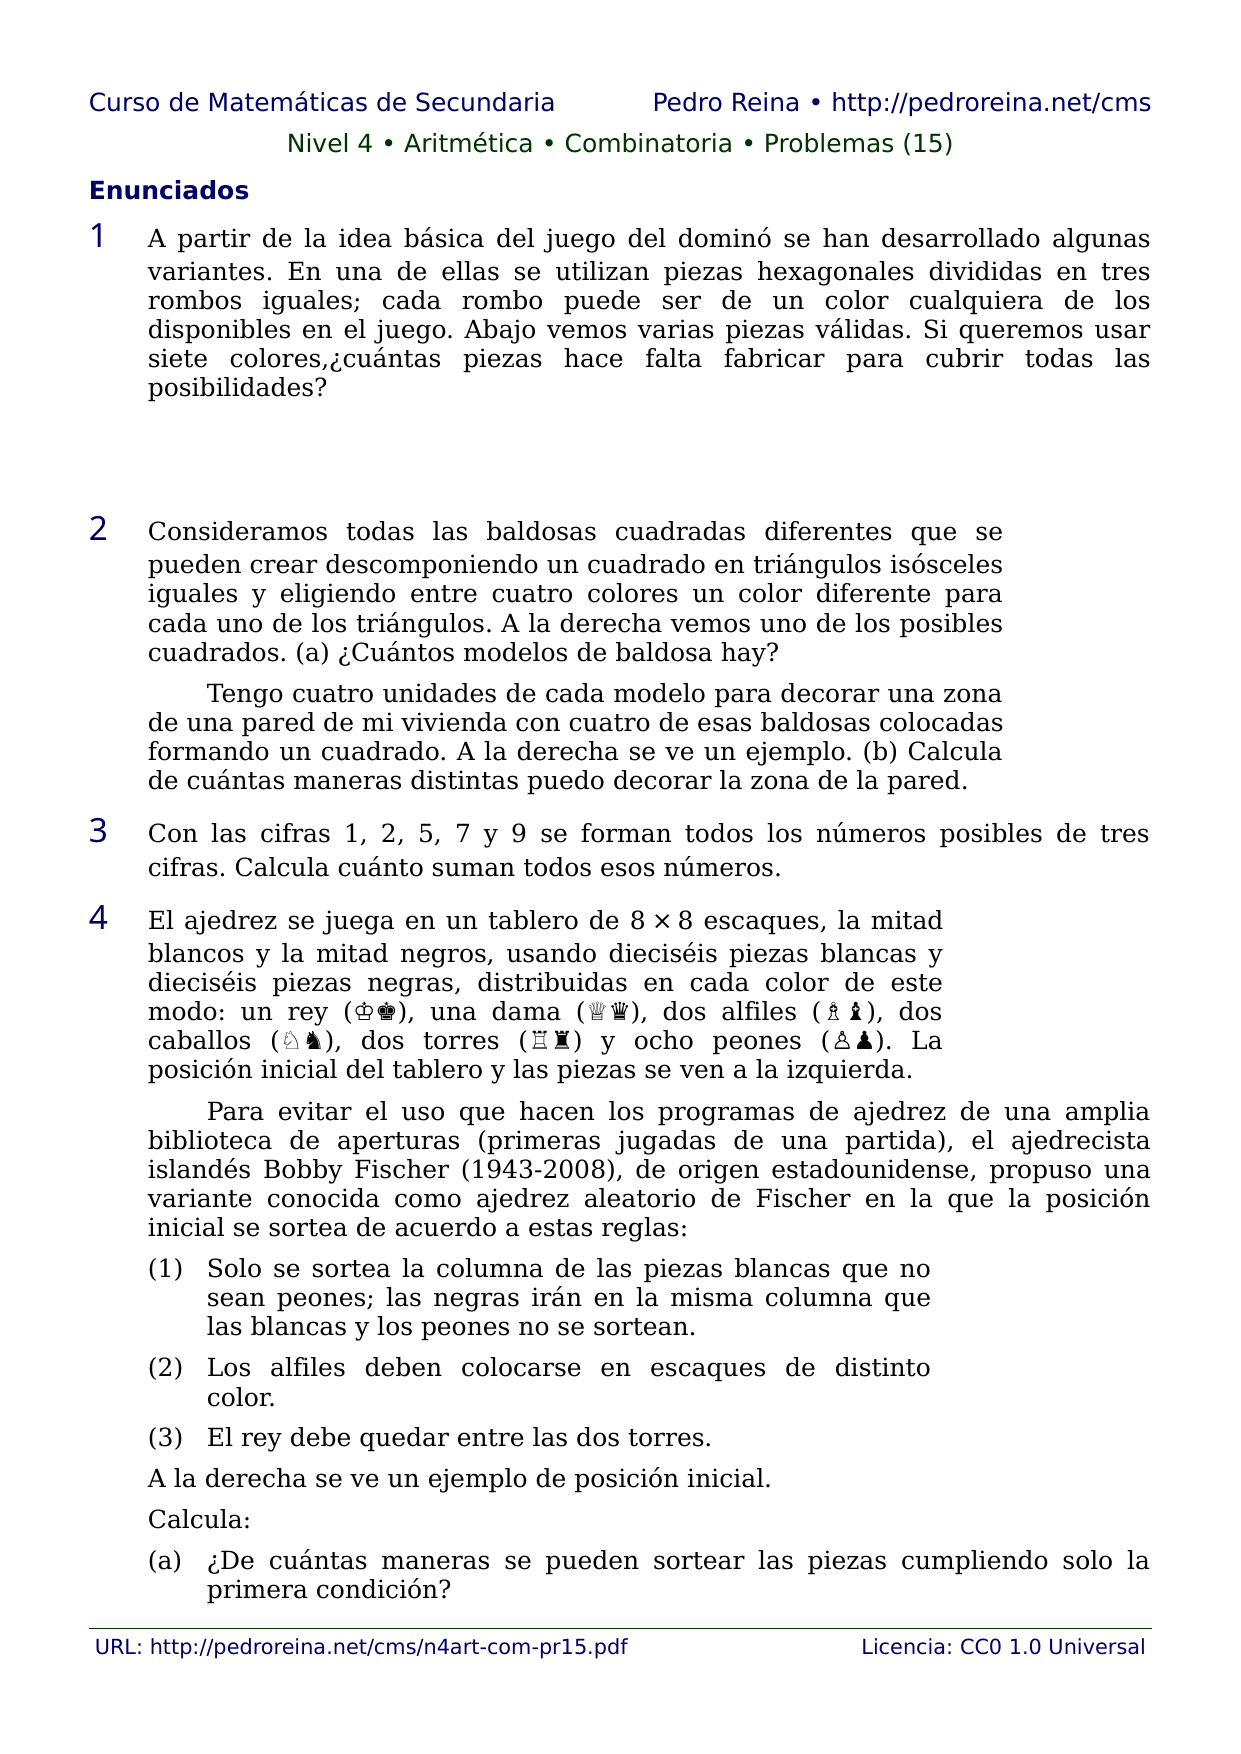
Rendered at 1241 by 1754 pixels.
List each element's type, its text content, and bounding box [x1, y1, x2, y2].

text Para evitar el uso que hacen los programas de ajedrez de una amplia biblioteca de aperturas (primeras jugadas de una partida), el ajedrecista islandés Bobby Fischer (1943-2008), de origen estadounidense, propuso una variante conocida como ajedrez aleatorio de Fischer en la que la posición inicial se sortea de acuerdo a estas reglas: [148, 1097, 1152, 1242]
text Curso de Matemáticas de Secundaria Pedro Reina • http://pedroreina.net/cms [88, 88, 1152, 118]
text Tengo cuatro unidades de cada modelo para decorar una zona de una pared de mi vivienda con cuatro de esas baldosas colocadas formando un cuadrado. A la derecha se ve un ejemplo. (b) Calcula de cuántas maneras distintas puedo decorar la zona de la pared. [148, 679, 1152, 796]
text (a) ¿De cuántas maneras se pueden sortear las piezas cumpliendo solo la primera condición? [148, 1546, 1152, 1605]
list Consideramos todas las baldosas cuadradas diferentes que se pueden crear descomponiendo un cuadrado en triángulos isósceles iguales y eligiendo entre cuatro colores un color diferente para cada uno de los triángulos. A la derecha vemos uno de los posibles cuadrados. (a) ¿Cuántos modelos de baldosa hay? [88, 505, 1152, 667]
text Calcula: [148, 1506, 1152, 1535]
list El ajedrez se juega en un tablero de 8 × 8 escaques, la mitad blancos y la mitad negros, usando dieciséis piezas blancas y dieciséis piezas negras, distribuidas en cada color de este modo: un rey (♔♚), una dama (♕♛), dos alfiles (♗♝), dos caballos (♘♞), dos torres (♖♜) y ocho peones (♙♟). La posición inicial del tablero y las piezas se ven a la izquierda. [88, 894, 1152, 1085]
text Nivel 4 • Aritmética • Combinatoria • Problemas (15) [88, 129, 1152, 159]
list A partir de la idea básica del juego del dominó se han desarrollado algunas variantes. En una de ellas se utilizan piezas hexagonales divididas en tres rombos iguales; cada rombo puede ser de un color cualquiera de los disponibles en el juego. Abajo vemos varias piezas válidas. Si queremos usar siete colores,¿cuántas piezas hace falta fabricar para cubrir todas las posibilidades? [88, 211, 1152, 403]
text (1) Solo se sortea la columna de las piezas blancas que no sean peones; las negras irán en la misma columna que las blancas y los peones no se sortean. [148, 1254, 1152, 1342]
text (2) Los alfiles deben colocarse en escaques de distinto color. [148, 1353, 1152, 1412]
text A la derecha se ve un ejemplo de posición inicial. [148, 1464, 1152, 1494]
text Enunciados [88, 176, 1152, 206]
list Con las cifras 1, 2, 5, 7 y 9 se forman todos los números posibles de tres cifras. Calcula cuánto suman todos esos números. [88, 807, 1152, 882]
text (3) El rey debe quedar entre las dos torres. [148, 1424, 1152, 1453]
